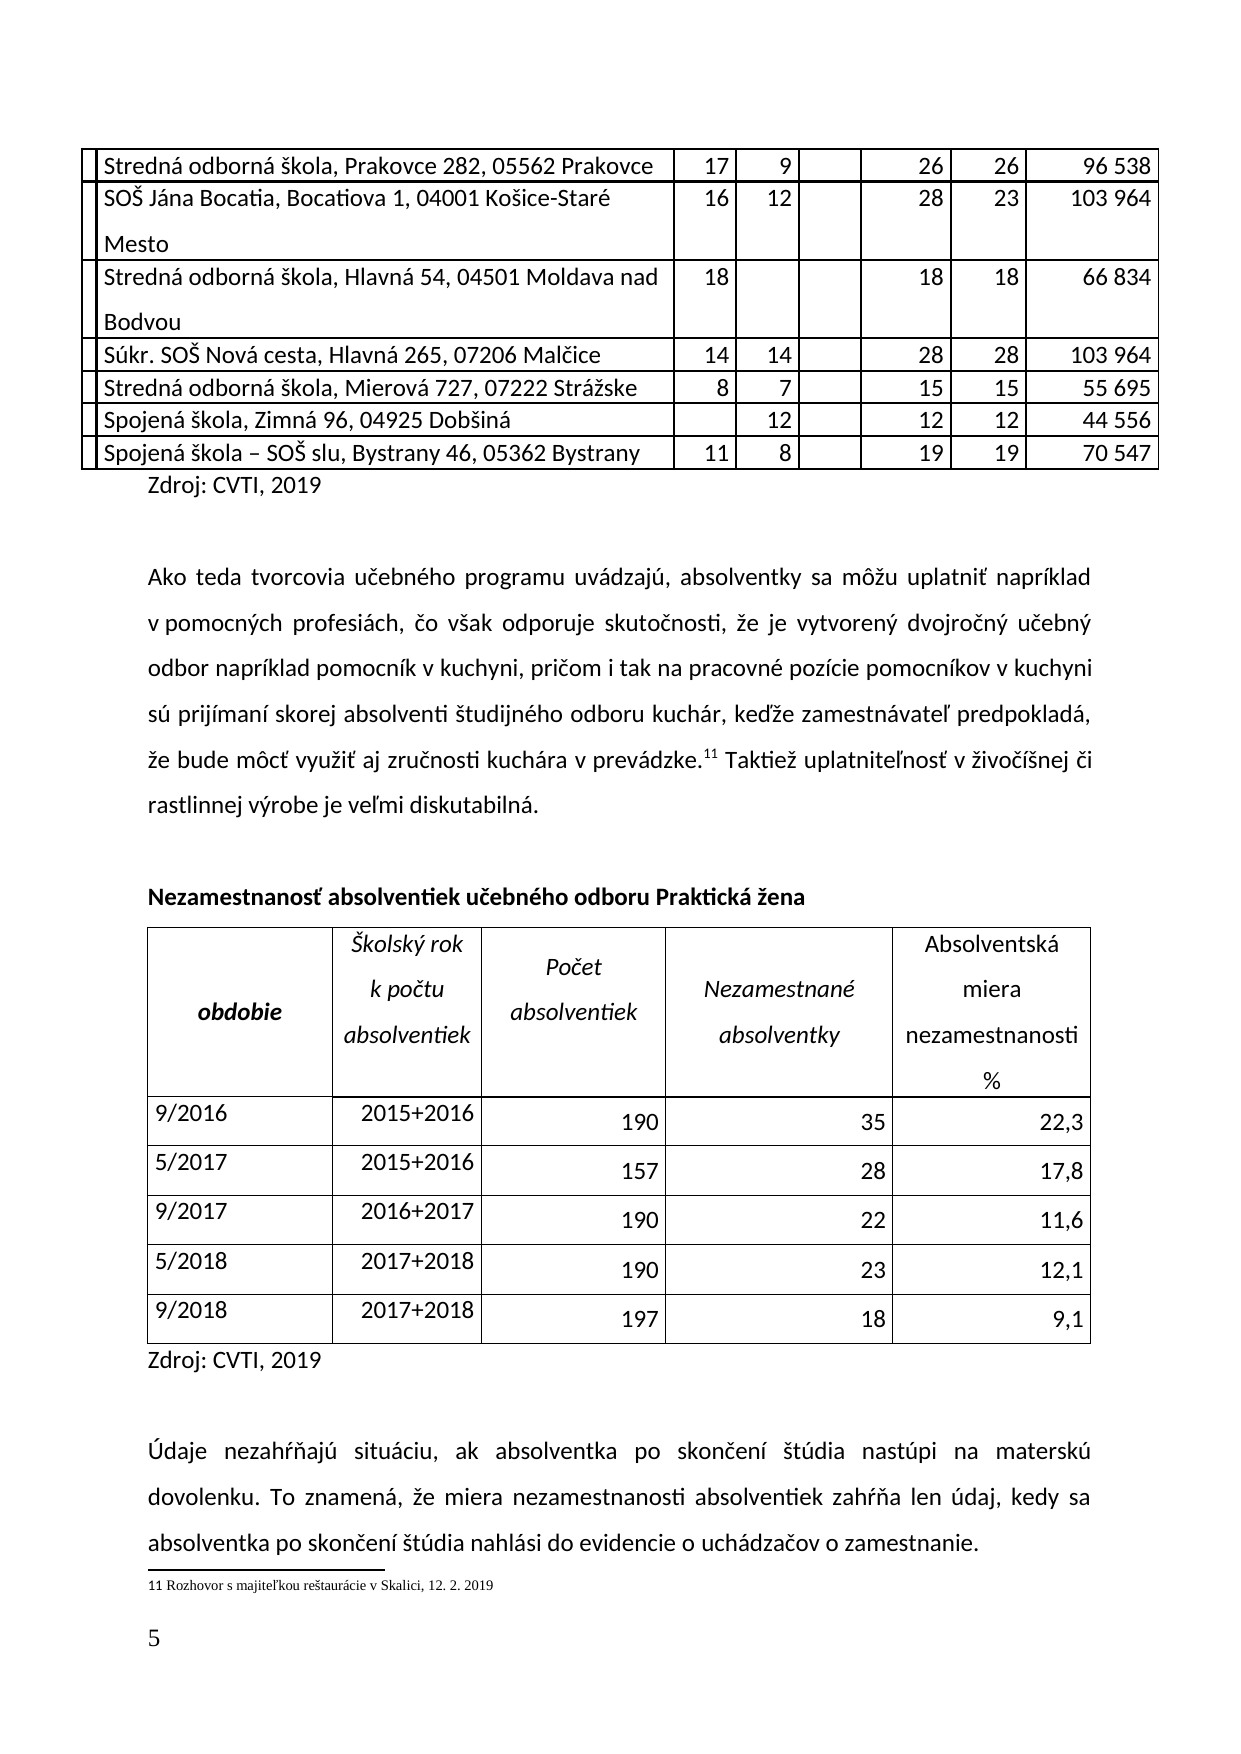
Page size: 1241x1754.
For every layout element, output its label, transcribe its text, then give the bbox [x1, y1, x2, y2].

table_cell 190 [482, 1196, 665, 1244]
table_cell Stredná odborná škola, Hlavná 54, 04501 Moldava nad Bodvou [98, 261, 673, 337]
table_cell 8 [737, 437, 798, 467]
table_cell 17,8 [893, 1146, 1090, 1194]
table_cell [83, 437, 95, 467]
table_cell [737, 261, 798, 337]
table_cell 12 [737, 404, 798, 435]
table_cell 35 [666, 1098, 892, 1145]
table_cell 17 [675, 150, 735, 180]
table_cell 28 [952, 339, 1025, 369]
table_cell 28 [862, 183, 950, 259]
table_cell 190 [482, 1245, 665, 1293]
table_cell 2016+2017 [333, 1196, 481, 1244]
table_cell 16 [675, 183, 735, 259]
table_cell [83, 150, 95, 180]
table_cell 66 834 [1027, 261, 1158, 337]
text Rozhovor s majiteľkou reštaurácie v Skalici, 12. 2. 2019 [148, 1576, 1092, 1606]
table_cell 18 [952, 261, 1025, 337]
table_cell [83, 372, 95, 402]
table_cell 12,1 [893, 1245, 1090, 1293]
table_cell 14 [675, 339, 735, 369]
text Zdroj: CVTI, 2019 [148, 1344, 1092, 1374]
table_cell Spojená škola – SOŠ slu, Bystrany 46, 05362 Bystrany [98, 437, 673, 467]
text Zdroj: CVTI, 2019 [148, 470, 1092, 500]
table_cell 197 [482, 1295, 665, 1343]
table_cell 9 [737, 150, 798, 180]
table_cell [83, 404, 95, 435]
table_cell 12 [862, 404, 950, 435]
table_cell 7 [737, 372, 798, 402]
table_cell 103 964 [1027, 183, 1158, 259]
table_cell 26 [862, 150, 950, 180]
table_cell [675, 404, 735, 435]
table_cell 103 964 [1027, 339, 1158, 369]
table_cell SOŠ Jána Bocatia, Bocatiova 1, 04001 Košice-Staré Mesto [98, 183, 673, 259]
table_cell 8 [675, 372, 735, 402]
table_cell [800, 404, 860, 435]
table_cell 44 556 [1027, 404, 1158, 435]
table_cell 55 695 [1027, 372, 1158, 402]
table_cell 2015+2016 [333, 1146, 481, 1194]
table_cell 9/2018 [148, 1295, 332, 1343]
table_cell 18 [666, 1295, 892, 1343]
table_header Absolventská miera nezamestnanosti % [893, 928, 1090, 1096]
table_cell 19 [862, 437, 950, 467]
table_cell 9/2017 [148, 1196, 332, 1244]
table_cell [83, 261, 95, 337]
table_cell 2017+2018 [333, 1295, 481, 1343]
table_cell 22,3 [893, 1098, 1090, 1145]
table_cell [83, 339, 95, 369]
table_cell 19 [952, 437, 1025, 467]
table_cell 70 547 [1027, 437, 1158, 467]
table_header Školský rok k počtu absolventiek [333, 928, 481, 1096]
table_cell 15 [862, 372, 950, 402]
table_cell [83, 183, 95, 259]
table_cell 96 538 [1027, 150, 1158, 180]
table_cell [800, 183, 860, 259]
table_cell 157 [482, 1146, 665, 1194]
table_cell 28 [666, 1146, 892, 1194]
table_cell Súkr. SOŠ Nová cesta, Hlavná 265, 07206 Malčice [98, 339, 673, 369]
table_header Počet absolventiek [482, 928, 665, 1096]
table_cell 26 [952, 150, 1025, 180]
table_cell 9,1 [893, 1295, 1090, 1343]
table_cell 12 [737, 183, 798, 259]
table_cell 14 [737, 339, 798, 369]
table_cell [800, 437, 860, 467]
table_cell 2017+2018 [333, 1245, 481, 1293]
table_header obdobie [148, 928, 332, 1096]
table_cell 5/2018 [148, 1245, 332, 1293]
table_cell 9/2016 [148, 1097, 332, 1145]
table_cell 18 [675, 261, 735, 337]
table_cell 22 [666, 1196, 892, 1244]
table_cell Spojená škola, Zimná 96, 04925 Dobšiná [98, 404, 673, 435]
table_cell 2015+2016 [333, 1098, 481, 1145]
table_cell 190 [482, 1098, 665, 1145]
table_cell 11,6 [893, 1196, 1090, 1244]
table_cell 12 [952, 404, 1025, 435]
table_cell 23 [666, 1245, 892, 1293]
table_cell [800, 372, 860, 402]
table_cell [800, 150, 860, 180]
table_cell Stredná odborná škola, Mierová 727, 07222 Strážske [98, 372, 673, 402]
table_header Nezamestnané absolventky [666, 928, 892, 1096]
table_cell 11 [675, 437, 735, 467]
table_cell Stredná odborná škola, Prakovce 282, 05562 Prakovce [98, 150, 673, 180]
table_cell [800, 339, 860, 369]
text Nezamestnanosť absolventiek učebného odboru Praktická žena [148, 881, 1092, 912]
table_cell 5/2017 [148, 1146, 332, 1194]
table_cell [800, 261, 860, 337]
text Ako teda tvorcovia učebného programu uvádzajú, absolventky sa môžu uplatniť napríklad v pomocných profesiách, čo však odporuje skutočnosti, že je vytvorený dvojročný učebný odbor napríklad pomocník v kuchyni, pričom i tak na pracovné pozície pomocníkov v kuchyni sú prijímaní skorej absolventi študijného odboru kuchár, keďže zamestnávateľ predpokladá, že bude môcť využiť aj zručnosti kuchára v prevádzke. Taktiež uplatniteľnosť v živočíšnej či rastlinnej výrobe je veľmi diskutabilná. [148, 561, 1092, 820]
table_cell 23 [952, 183, 1025, 259]
table_cell 28 [862, 339, 950, 369]
table_cell 15 [952, 372, 1025, 402]
text Údaje nezahŕňajú situáciu, ak absolventka po skončení štúdia nastúpi na materskú dovolenku. To znamená, že miera nezamestnanosti absolventiek zahŕňa len údaj, kedy sa absolventka po skončení štúdia nahlási do evidencie o uchádzačov o zamestnanie. [148, 1435, 1092, 1557]
table_cell 18 [862, 261, 950, 337]
